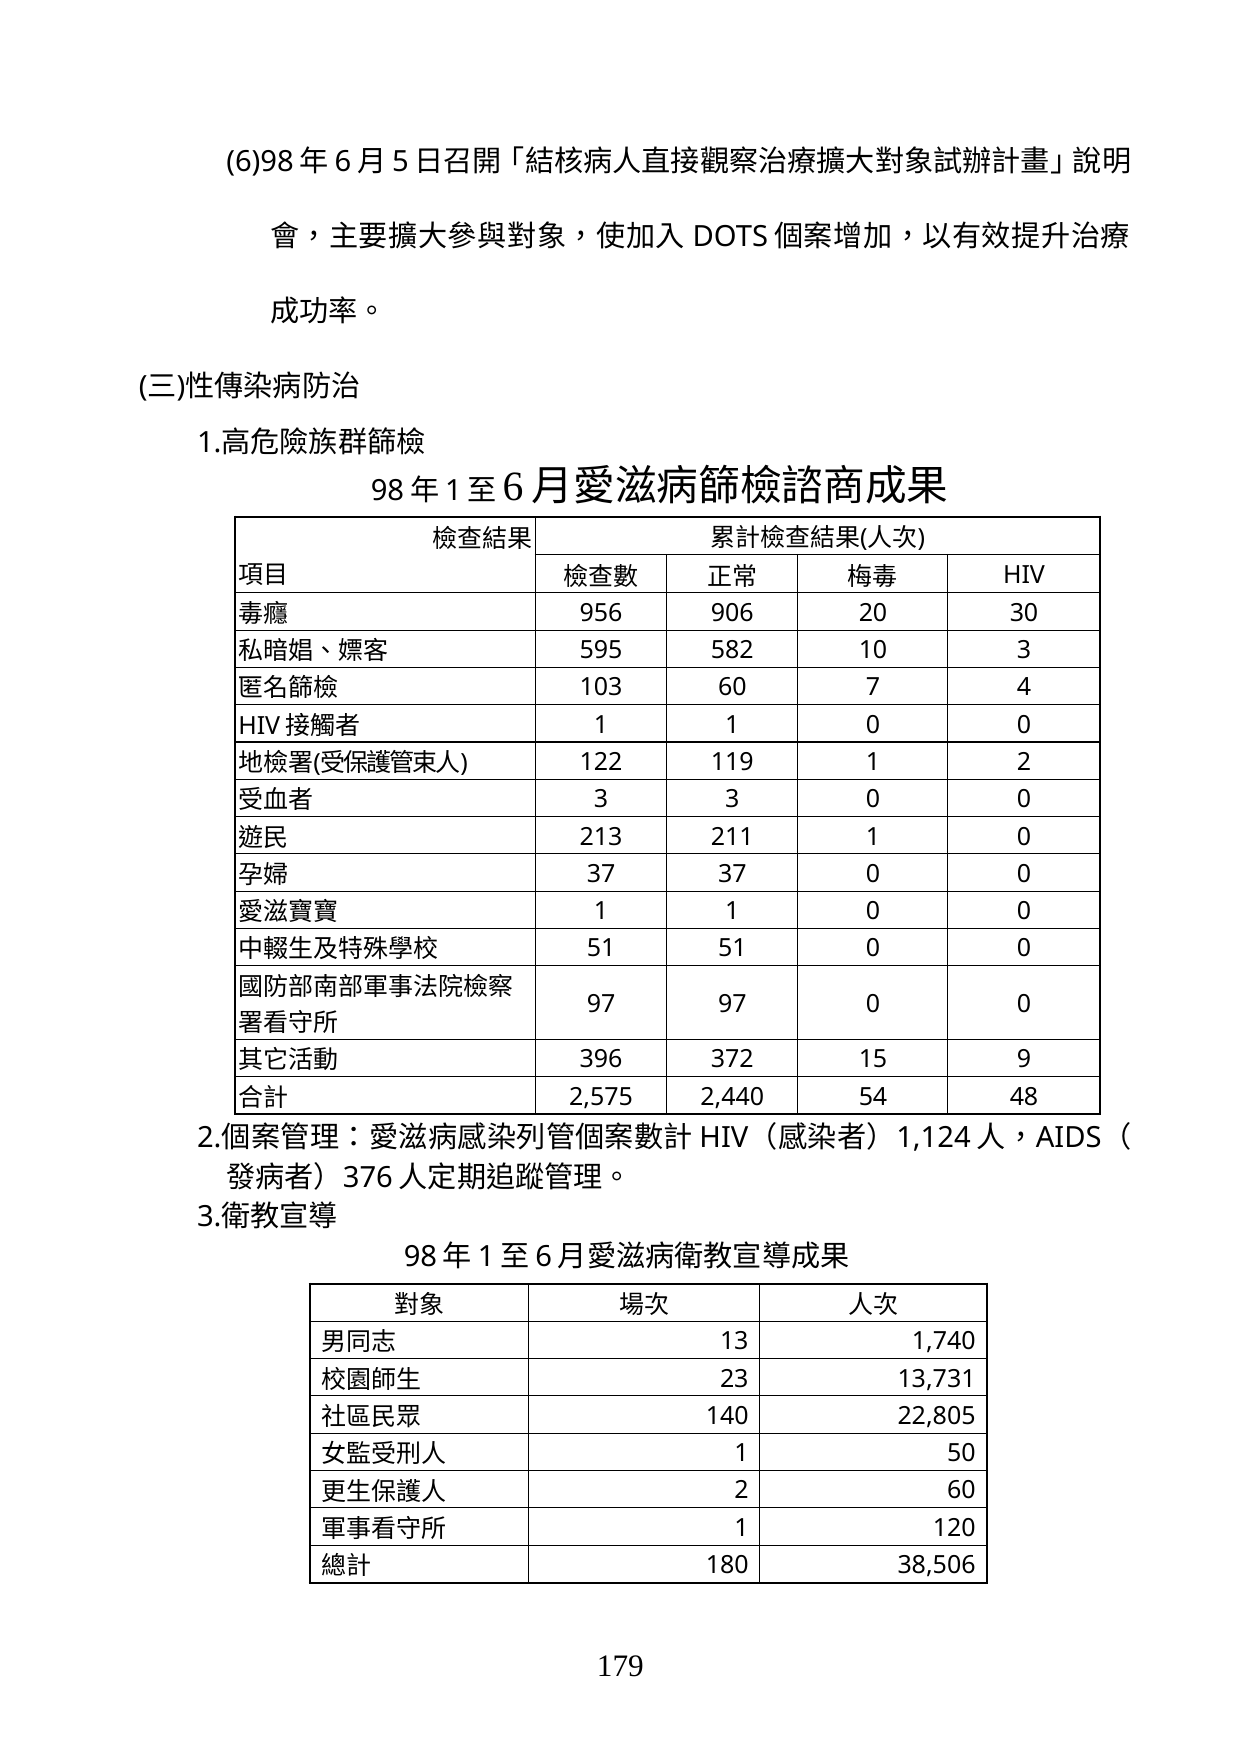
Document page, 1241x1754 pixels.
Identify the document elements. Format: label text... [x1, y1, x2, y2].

table_cell 0 [948, 817, 1099, 853]
table_cell 1 [667, 892, 797, 928]
table_cell 120 [760, 1508, 986, 1544]
table_cell 3 [948, 631, 1099, 667]
table_cell 0 [948, 892, 1099, 928]
table_cell 10 [798, 631, 947, 667]
table_cell 3 [667, 780, 797, 816]
table_cell 20 [798, 593, 947, 629]
table_cell 受血者 [236, 780, 535, 816]
table_cell 合計 [236, 1077, 535, 1113]
table_cell 122 [536, 743, 666, 779]
table_cell 0 [948, 854, 1099, 891]
table_cell 1 [667, 705, 797, 741]
table_cell 60 [667, 668, 797, 704]
table_cell 檢查數 [536, 555, 666, 592]
table_cell 213 [536, 817, 666, 853]
table_cell 60 [760, 1471, 986, 1507]
table_cell 956 [536, 593, 666, 629]
table_cell HIV [948, 555, 1099, 592]
text 3.衛教宣導 [197, 1195, 1131, 1235]
table_cell 30 [948, 593, 1099, 629]
table_cell 38,506 [760, 1546, 986, 1582]
table_cell 372 [667, 1040, 797, 1076]
text (三)性傳染病防治 [138, 346, 1131, 421]
table_cell 51 [667, 929, 797, 965]
table_cell 愛滋寶寶 [236, 892, 535, 928]
table_cell 0 [798, 854, 947, 891]
table_cell 51 [536, 929, 666, 965]
table_cell 校園師生 [311, 1359, 528, 1395]
table_cell 582 [667, 631, 797, 667]
table_cell 0 [948, 929, 1099, 965]
table_cell 3 [536, 780, 666, 816]
table_cell 國防部南部軍事法院檢察署看守所 [236, 966, 535, 1039]
table_cell HIV接觸者 [236, 705, 535, 741]
table_cell 50 [760, 1434, 986, 1470]
table_cell 毒癮 [236, 593, 535, 629]
table_cell 54 [798, 1077, 947, 1113]
table_cell 13 [529, 1322, 759, 1358]
table_cell 正常 [667, 555, 797, 592]
table_cell 1 [536, 892, 666, 928]
table_cell 軍事看守所 [311, 1508, 528, 1544]
table_cell 23 [529, 1359, 759, 1395]
table_cell 48 [948, 1077, 1099, 1113]
table_cell 地檢署(受保護管束人) [236, 743, 535, 779]
text 1.高危險族群篩檢 [197, 421, 1131, 461]
table_cell 總計 [311, 1546, 528, 1582]
table_cell 119 [667, 743, 797, 779]
table_cell 1 [529, 1508, 759, 1544]
table_cell 211 [667, 817, 797, 853]
table_cell 2 [948, 743, 1099, 779]
table_cell 梅毒 [798, 555, 947, 592]
text 98年1至6月愛滋病衛教宣導成果 [301, 1235, 1131, 1275]
table_header 對象 [311, 1285, 528, 1321]
table_cell 社區民眾 [311, 1396, 528, 1433]
table_cell 私暗娼、嫖客 [236, 631, 535, 667]
table_header 人次 [760, 1285, 986, 1321]
table_cell 97 [536, 966, 666, 1039]
table_cell 37 [536, 854, 666, 891]
table_cell 103 [536, 668, 666, 704]
table_header 場次 [529, 1285, 759, 1321]
table_cell 2 [529, 1471, 759, 1507]
table_cell 595 [536, 631, 666, 667]
table_cell 1 [529, 1434, 759, 1470]
table_cell 37 [667, 854, 797, 891]
table_cell 9 [948, 1040, 1099, 1076]
table_cell 97 [667, 966, 797, 1039]
table_cell 0 [798, 892, 947, 928]
table_cell 906 [667, 593, 797, 629]
table_cell 1,740 [760, 1322, 986, 1358]
table_cell 0 [798, 780, 947, 816]
table_cell 0 [798, 929, 947, 965]
table_cell 180 [529, 1546, 759, 1582]
table_cell 0 [948, 780, 1099, 816]
table_cell 0 [798, 966, 947, 1039]
table_cell 4 [948, 668, 1099, 704]
table_cell 0 [798, 705, 947, 741]
table_cell 1 [798, 743, 947, 779]
text 2.個案管理：愛滋病感染列管個案數計HIV（感染者）1,124人，AIDS（發病者）376人定期追蹤管理。 [197, 1115, 1131, 1195]
table_cell 0 [948, 966, 1099, 1039]
text 98年1至6月愛滋病篩檢諮商成果 [254, 468, 1131, 508]
table_cell 其它活動 [236, 1040, 535, 1076]
table_cell 22,805 [760, 1396, 986, 1433]
table_cell 15 [798, 1040, 947, 1076]
table_cell 女監受刑人 [311, 1434, 528, 1470]
table_cell 中輟生及特殊學校 [236, 929, 535, 965]
table_cell 更生保護人 [311, 1471, 528, 1507]
table_cell 男同志 [311, 1322, 528, 1358]
table_cell 7 [798, 668, 947, 704]
table_cell 遊民 [236, 817, 535, 853]
table_cell 13,731 [760, 1359, 986, 1395]
table_cell 孕婦 [236, 854, 535, 891]
table_cell 140 [529, 1396, 759, 1433]
table_cell 匿名篩檢 [236, 668, 535, 704]
table_cell 396 [536, 1040, 666, 1076]
table_header 累計檢查結果(人次) [536, 518, 1099, 554]
table_cell 1 [536, 705, 666, 741]
text (6)98年6月5日召開「結核病人直接觀察治療擴大對象試辦計畫」說明會，主要擴大參與對象，使加入DOTS個案增加，以有效提升治療成功率。 [226, 121, 1131, 346]
table_cell 2,575 [536, 1077, 666, 1113]
table_cell 1 [798, 817, 947, 853]
table_cell 2,440 [667, 1077, 797, 1113]
table_header 檢查結果 項目 [236, 518, 535, 592]
table_cell 0 [948, 705, 1099, 741]
